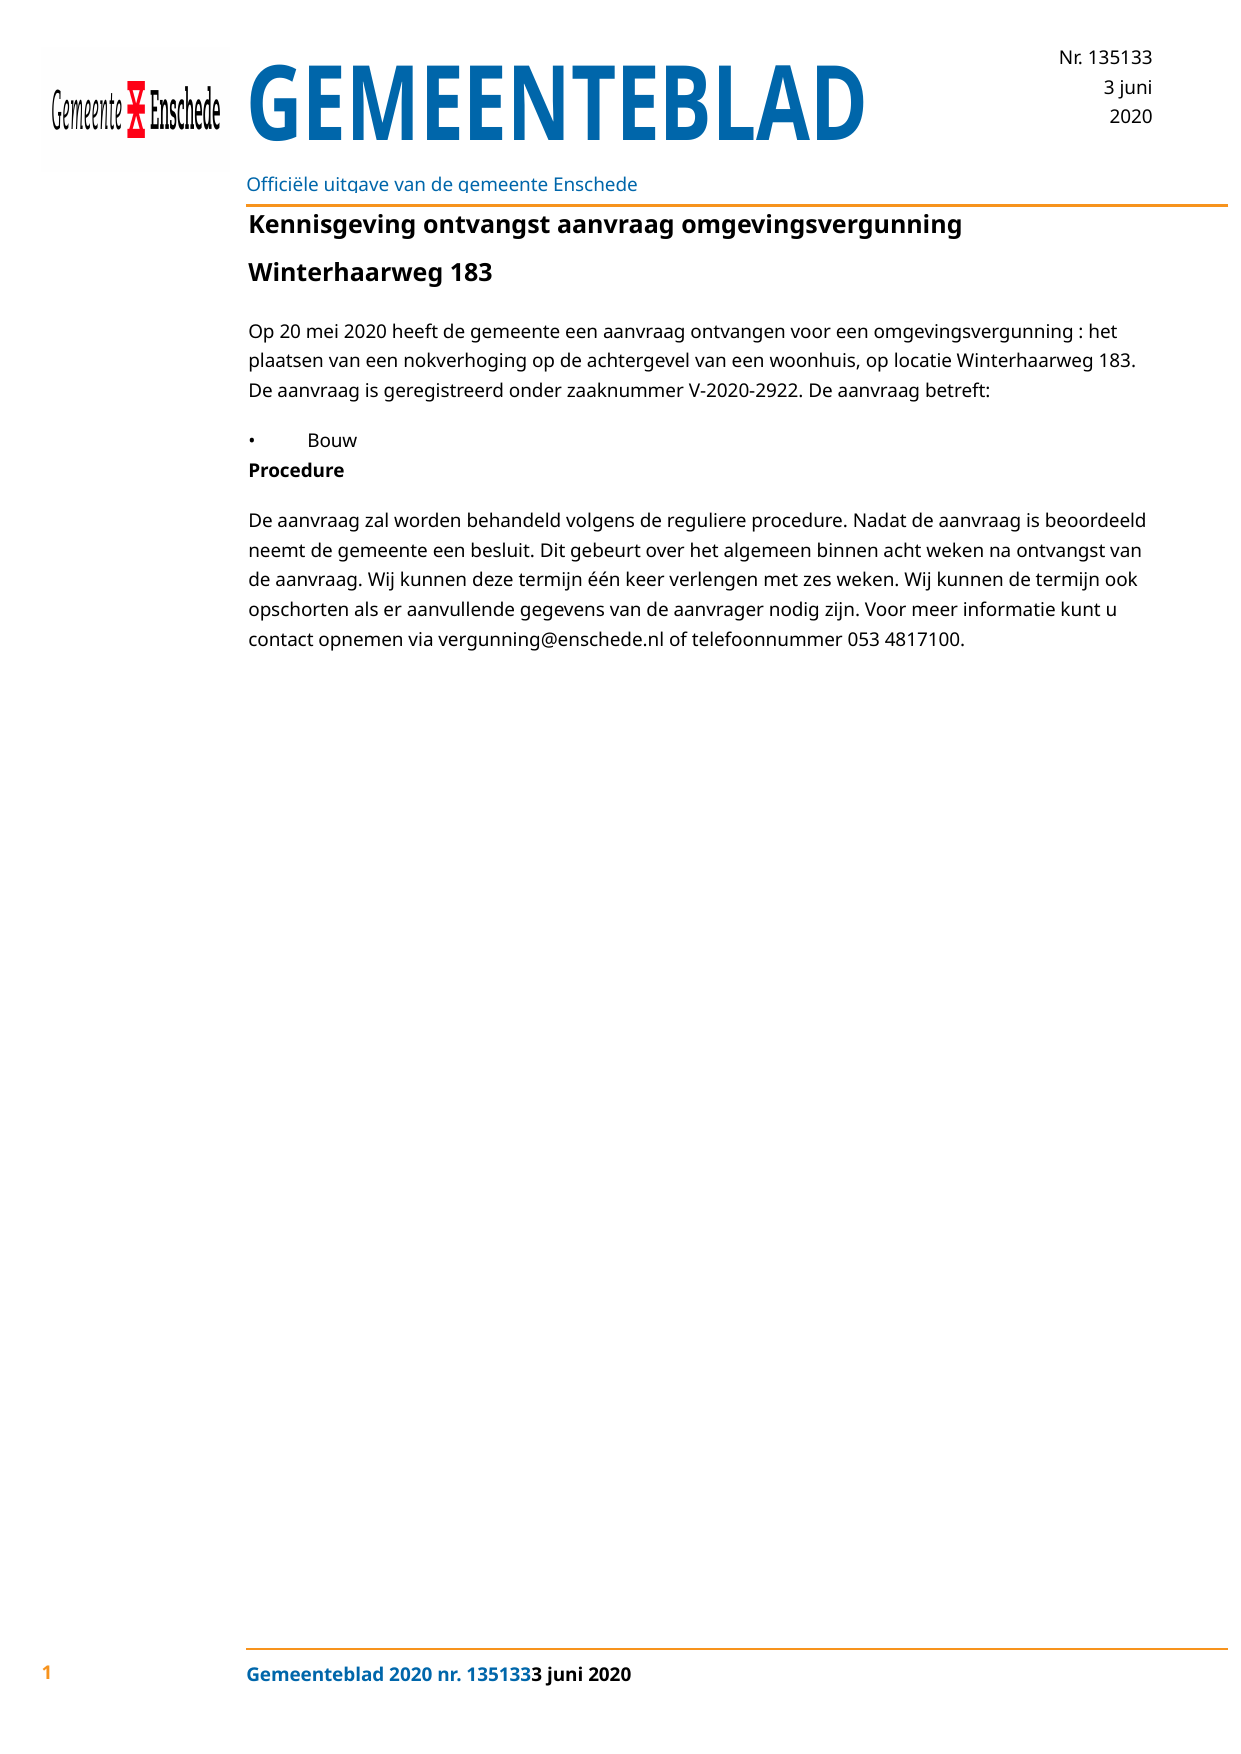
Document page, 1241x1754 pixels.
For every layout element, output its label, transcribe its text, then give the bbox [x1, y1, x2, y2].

picture [41, 47, 231, 172]
text De aanvraag zal worden behandeld volgens de reguliere procedure. Nadat de aanvraag is beoordeeld neemt de gemeente een besluit. Dit gebeurt over het algemeen binnen acht weken na ontvangst van de aanvraag. Wij kunnen deze termijn één keer verlengen met zes weken. Wij kunnen de termijn ook opschorten als er aanvullende gegevens van de aanvrager nodig zijn. Voor meer informatie kunt u contact opnemen via vergunning@enschede.nl of telefoonnummer 053 4817100. [248, 507, 1152, 652]
text Op 20 mei 2020 heeft de gemeente een aanvraag ontvangen voor een omgevingsvergunning : het plaatsen van een nokverhoging op de achtergevel van een woonhuis, op locatie Winterhaarweg 183. De aanvraag is geregistreerd onder zaaknummer V-2020-2922. De aanvraag betreft: [248, 318, 1152, 403]
list Bouw [248, 427, 1152, 453]
text Kennisgeving ontvangst aanvraag omgevingsvergunning Winterhaarweg 183 [248, 207, 1152, 288]
text Procedure [248, 457, 1152, 483]
